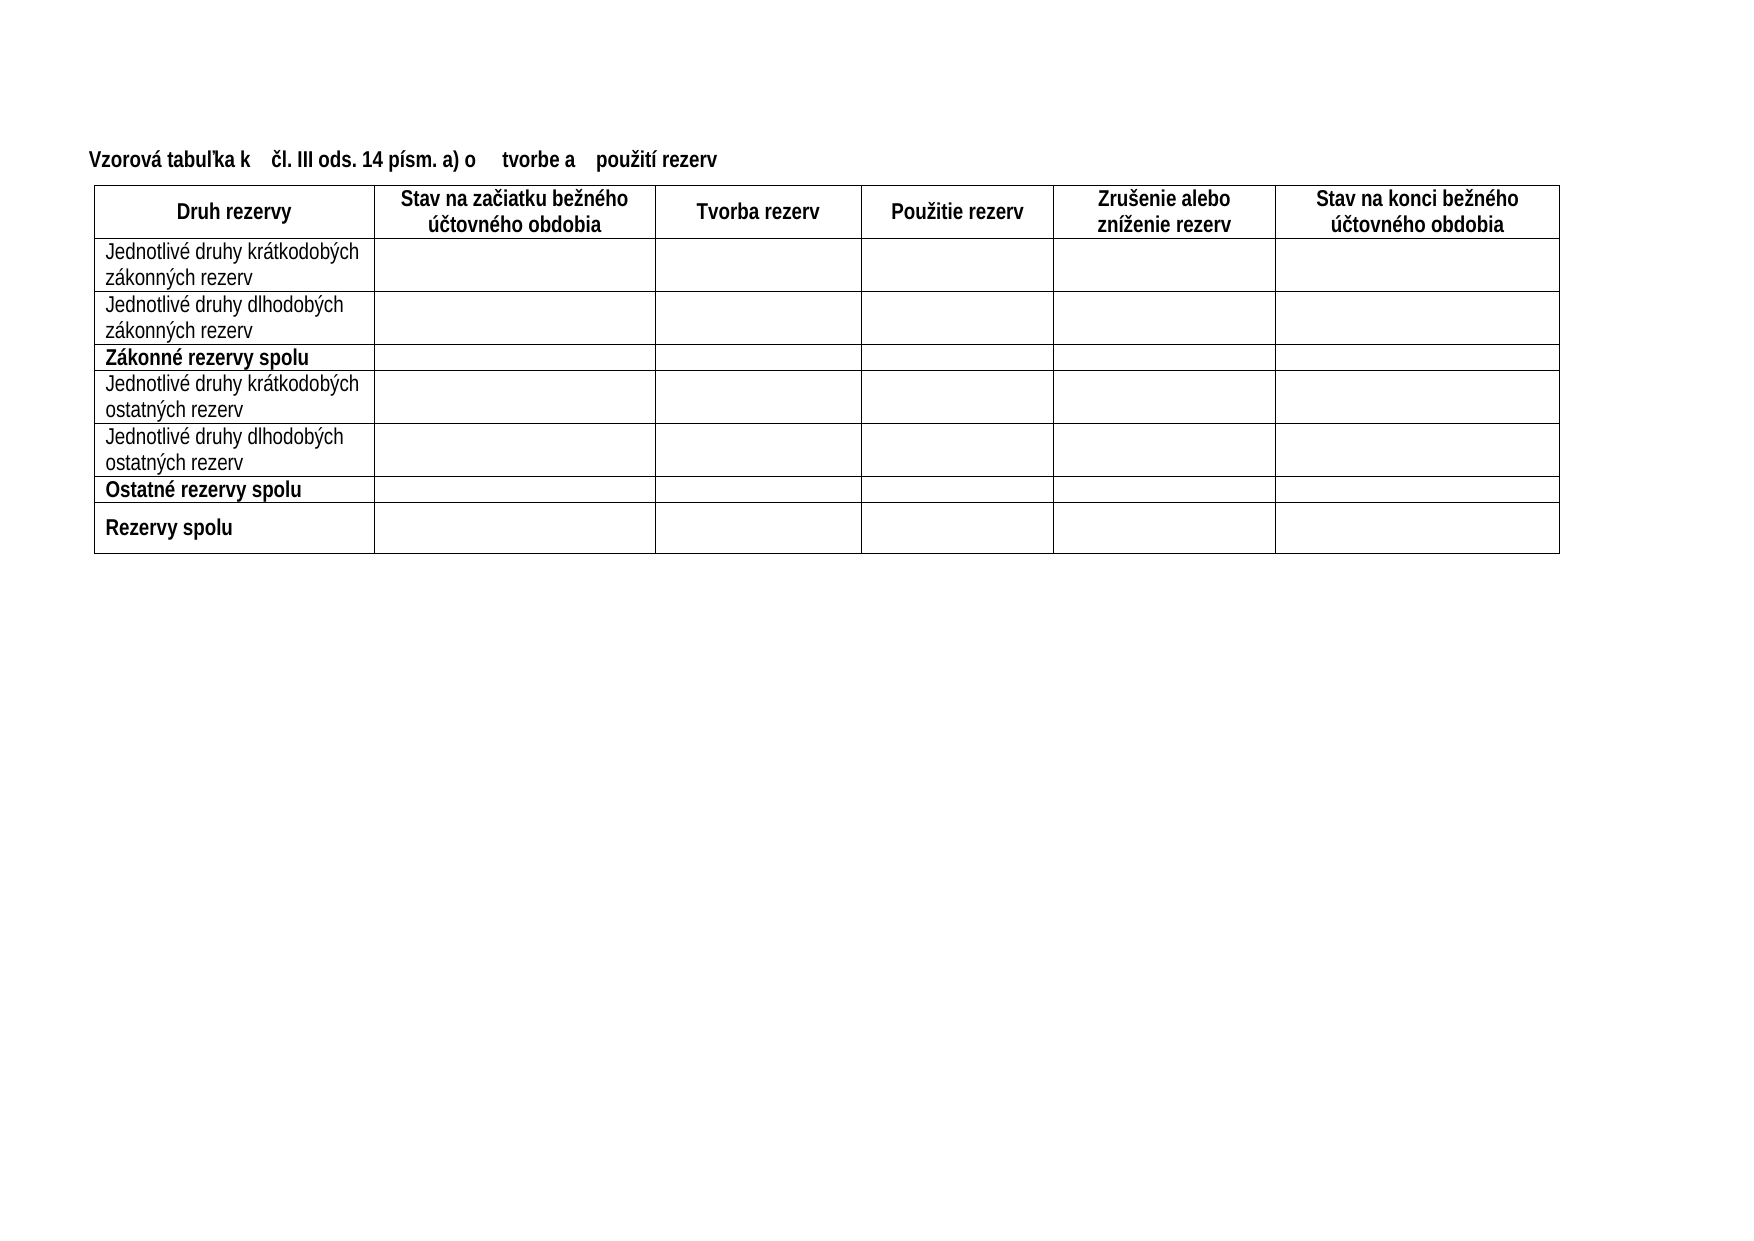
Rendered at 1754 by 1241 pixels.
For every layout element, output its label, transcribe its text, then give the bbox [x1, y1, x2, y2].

table_cell Jednotlivé druhy dlhodobých zákonných rezerv [95, 292, 374, 343]
table_cell Rezervy spolu [95, 503, 374, 553]
table_cell Jednotlivé druhy dlhodobých ostatných rezerv [95, 424, 374, 476]
table_cell [375, 345, 655, 370]
table_cell [375, 424, 655, 476]
table_cell Zákonné rezervy spolu [95, 345, 374, 370]
table_cell [1276, 239, 1559, 291]
table_cell [862, 345, 1053, 370]
table_cell [862, 239, 1053, 291]
table_header Stav na začiatku bežného účtovného obdobia [375, 186, 655, 238]
table_cell [1054, 424, 1275, 476]
table_cell [1054, 503, 1275, 553]
table_cell Jednotlivé druhy krátkodobých ostatných rezerv [95, 371, 374, 423]
table_cell [1276, 345, 1559, 370]
table_header Zrušenie alebo zníženie rezerv [1054, 186, 1275, 238]
table_cell [656, 292, 861, 343]
table_cell [1276, 424, 1559, 476]
table_cell [862, 292, 1053, 343]
table_cell [1054, 371, 1275, 423]
table_cell [656, 371, 861, 423]
table_cell [375, 292, 655, 343]
table_cell [1054, 292, 1275, 343]
table_cell [656, 345, 861, 370]
table_cell [656, 477, 861, 502]
table_cell [375, 239, 655, 291]
table_cell [1276, 292, 1559, 343]
table_header Tvorba rezerv [656, 186, 861, 238]
table_cell [656, 239, 861, 291]
table_header Použitie rezerv [862, 186, 1053, 238]
table_cell [1276, 371, 1559, 423]
table_cell [375, 477, 655, 502]
table_cell [656, 424, 861, 476]
table_cell [862, 477, 1053, 502]
text Vzorová tabuľka k čl. III ods. 14 písm. a) o tvorbe a použití rezerv [89, 146, 1665, 172]
table_cell [375, 371, 655, 423]
table_cell [1054, 239, 1275, 291]
table_cell [1276, 503, 1559, 553]
table_header Stav na konci bežného účtovného obdobia [1276, 186, 1559, 238]
table_header Druh rezervy [95, 186, 374, 238]
table_cell [1054, 345, 1275, 370]
table_cell [862, 371, 1053, 423]
table_cell [1054, 477, 1275, 502]
table_cell [375, 503, 655, 553]
table_cell [1276, 477, 1559, 502]
table_cell Ostatné rezervy spolu [95, 477, 374, 502]
table_cell [862, 424, 1053, 476]
table_cell [656, 503, 861, 553]
table_cell [862, 503, 1053, 553]
table_cell Jednotlivé druhy krátkodobých zákonných rezerv [95, 239, 374, 291]
